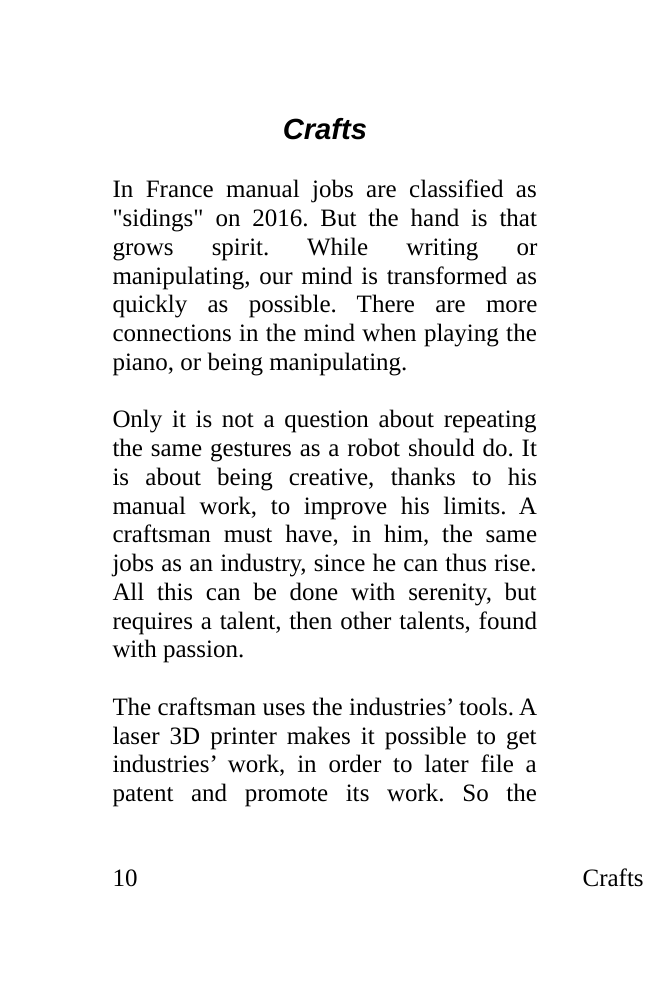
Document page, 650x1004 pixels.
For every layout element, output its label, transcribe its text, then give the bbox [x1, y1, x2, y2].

subtitle Crafts [112, 112, 537, 146]
text Only it is not a question about repeating the same gestures as a robot should do. It is about being creative, thanks to his manual work, to improve his limits. A craftsman must have, in him, the same jobs as an industry, since he can thus rise. All this can be done with serenity, but requires a talent, then other talents, found with passion. [112, 376, 537, 663]
text The craftsman uses the industries’ tools. A laser 3D printer makes it possible to get industries’ work, in order to later file a patent and promote its work. So the [112, 663, 537, 807]
text In France manual jobs are classified as "sidings" on 2016. But the hand is that grows spirit. While writing or manipulating, our mind is transformed as quickly as possible. There are more connections in the mind when playing the piano, or being manipulating. [112, 146, 537, 376]
